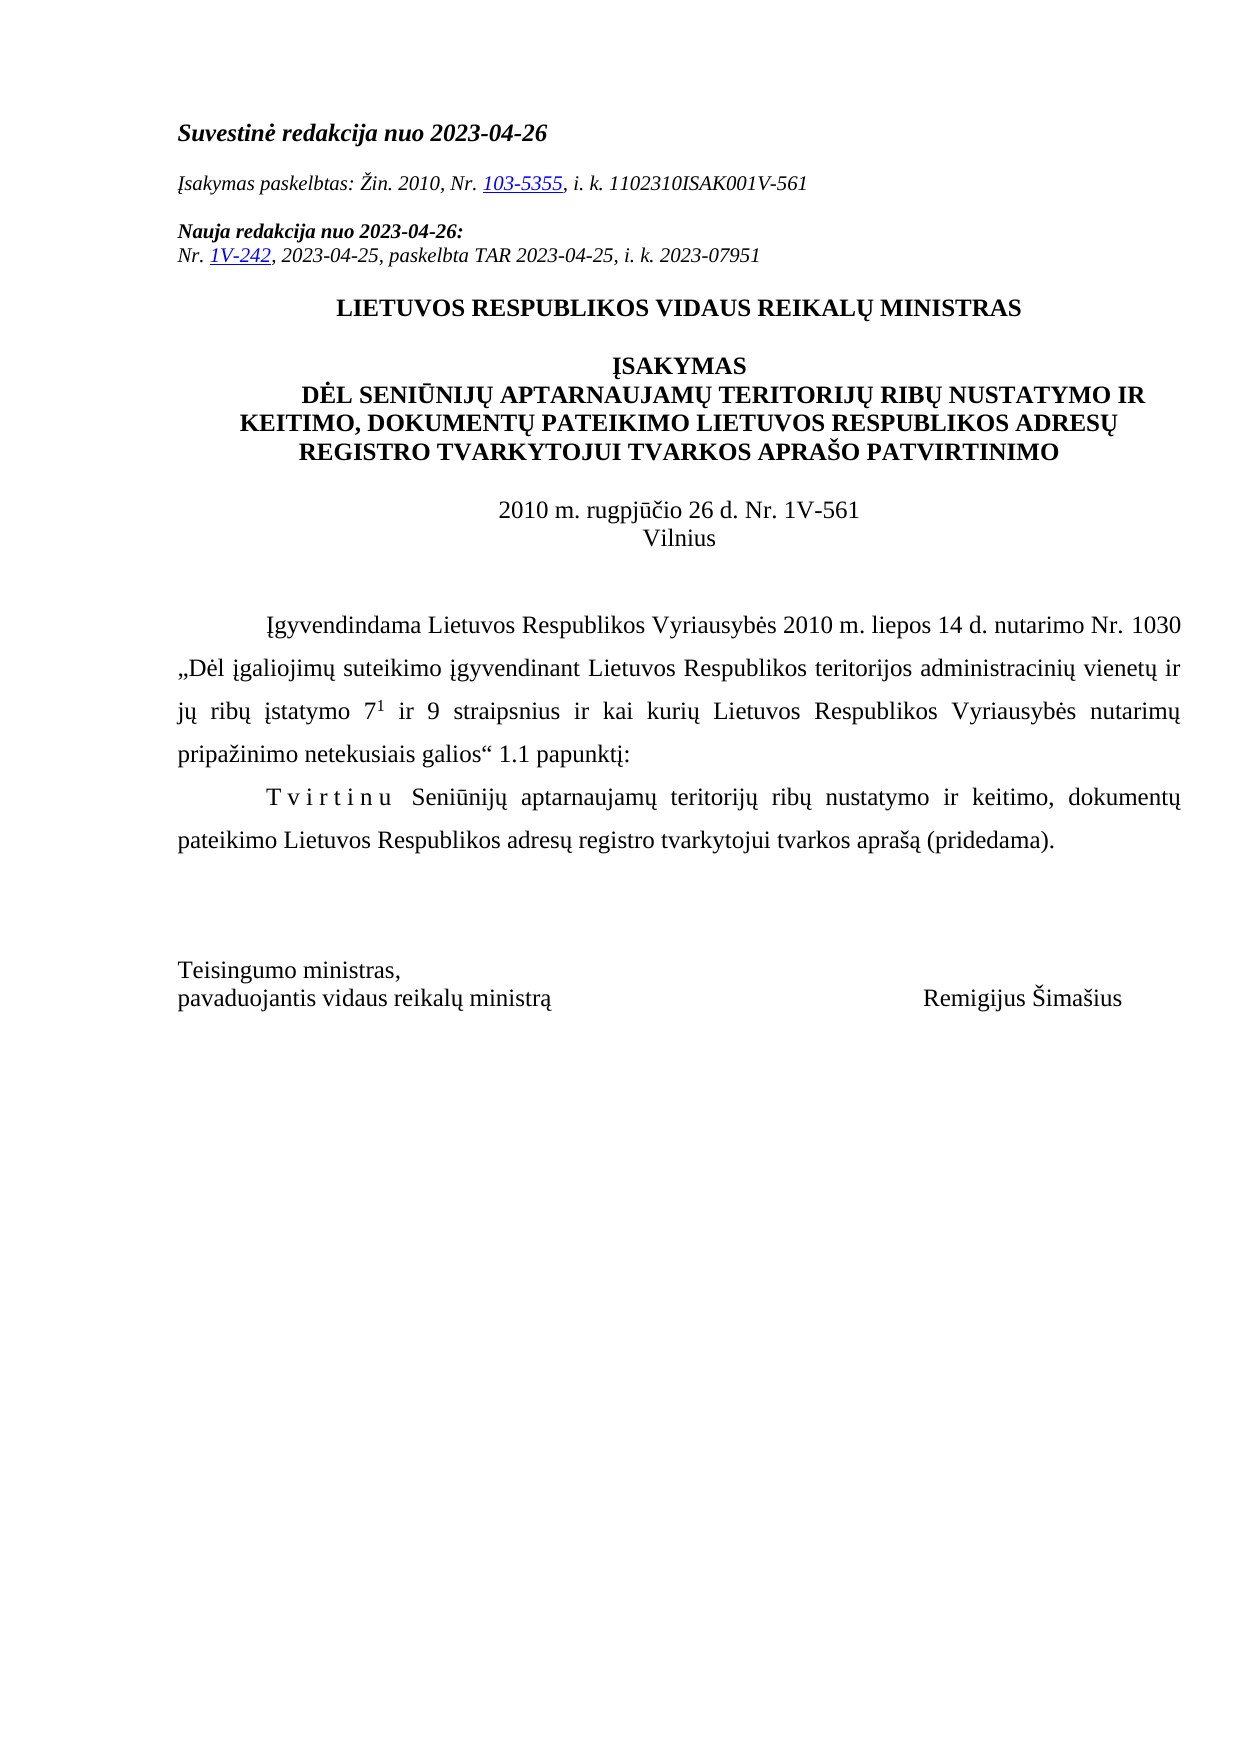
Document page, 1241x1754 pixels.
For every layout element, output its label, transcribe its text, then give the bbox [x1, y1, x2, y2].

text ĮSAKYMAS [177, 351, 1181, 380]
text Nauja redakcija nuo 2023-04-26: [177, 219, 1181, 243]
text Vilnius [177, 523, 1181, 552]
text Teisingumo ministras, [177, 955, 1181, 983]
text 2010 m. rugpjūčio 26 d. Nr. 1V-561 [177, 495, 1181, 523]
text pavaduojantis vidaus reikalų ministrą Remigijus Šimašius [177, 983, 1181, 1012]
text Tvirtinu Seniūnijų aptarnaujamų teritorijų ribų nustatymo ir keitimo, dokumentų pateikimo Lietuvos Respublikos adresų registro tvarkytojui tvarkos aprašą (pridedama). [177, 782, 1181, 854]
text Įgyvendindama Lietuvos Respublikos Vyriausybės 2010 m. liepos 14 d. nutarimo Nr. 1030 „Dėl įgaliojimų suteikimo įgyvendinant Lietuvos Respublikos teritorijos administracinių vienetų ir jų ribų įstatymo 71 ir 9 straipsnius ir kai kurių Lietuvos Respublikos Vyriausybės nutarimų pripažinimo netekusiais galios“ 1.1 papunktį: [177, 610, 1181, 768]
text LIETUVOS RESPUBLIKOS VIDAUS REIKALŲ MINISTRAS [177, 293, 1181, 322]
text Suvestinė redakcija nuo 2023-04-26 [177, 118, 1181, 147]
text Nr. 1V-242, 2023-04-25, paskelbta TAR 2023-04-25, i. k. 2023-07951 [177, 243, 1181, 267]
text Įsakymas paskelbtas: Žin. 2010, Nr. 103-5355, i. k. 1102310ISAK001V-561 [177, 171, 1181, 195]
text DĖL SENIŪNIJŲ APTARNAUJAMŲ TERITORIJŲ RIBŲ NUSTATYMO IR KEITIMO, DOKUMENTŲ PATEIKIMO LIETUVOS RESPUBLIKOS ADRESŲ REGISTRO TVARKYTOJUI TVARKOS APRAŠO PATVIRTINIMO [177, 380, 1181, 466]
